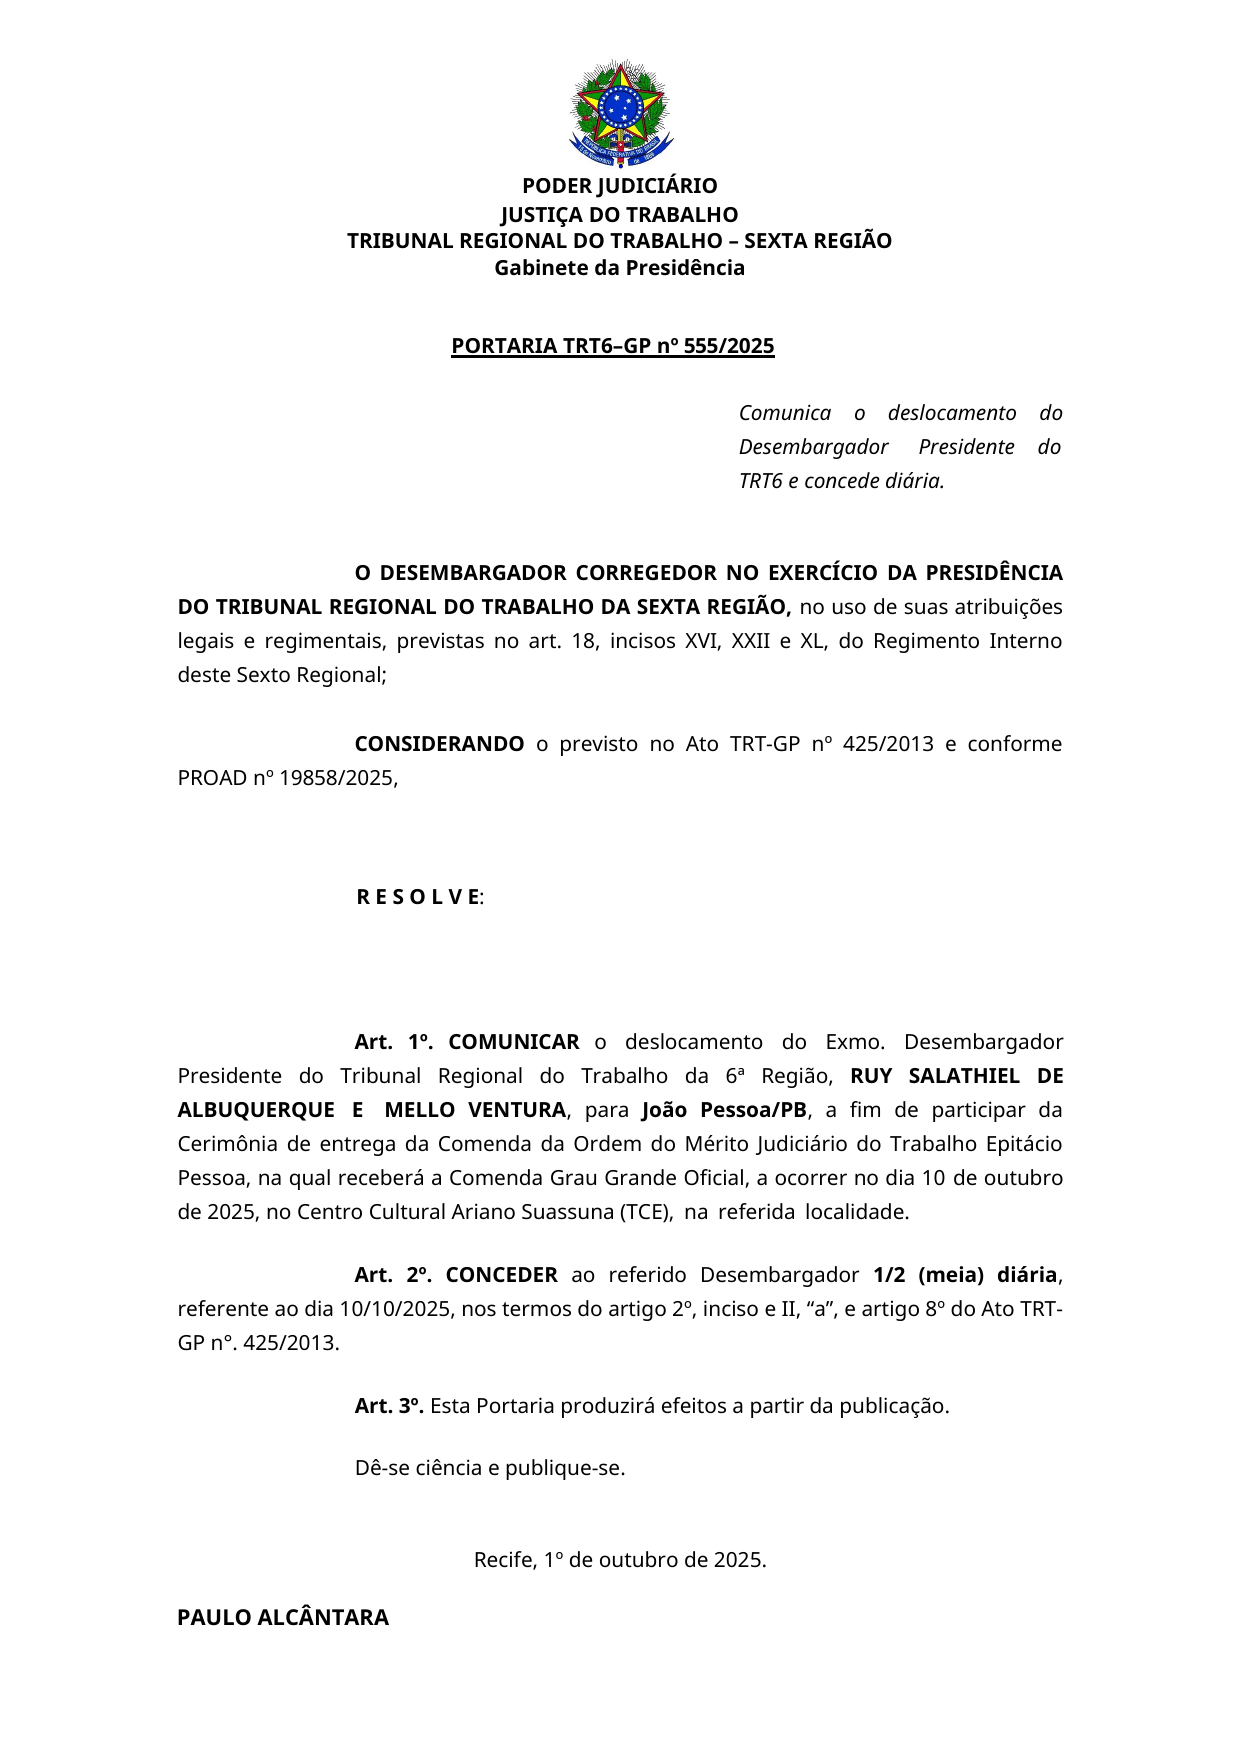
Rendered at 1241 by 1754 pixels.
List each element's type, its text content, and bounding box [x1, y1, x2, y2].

text Art. 2º. CONCEDER ao referido Desembargador 1/2 (meia) diária, referente ao dia 10/10/2025, nos termos do artigo 2º, inciso e II, “a”, e artigo 8º do Ato TRT-GP n°. 425/2013. [177, 1260, 1063, 1357]
text Art. 1º. COMUNICAR o deslocamento do Exmo. Desembargador Presidente do Tribunal Regional do Trabalho da 6ª Região, RUY SALATHIEL DE ALBUQUERQUE E MELLO VENTURA, para João Pessoa/PB, a fim de participar da Cerimônia de entrega da Comenda da Ordem do Mérito Judiciário do Trabalho Epitácio Pessoa, na qual receberá a Comenda Grau Grande Oficial, a ocorrer no dia 10 de outubro de 2025, no Centro Cultural Ariano Suassuna (TCE), na referida localidade. [177, 1027, 1064, 1226]
subtitle Gabinete da Presidência [477, 253, 763, 282]
text TRIBUNAL REGIONAL DO TRABALHO – SEXTA REGIÃO [302, 228, 937, 253]
text Recife, 1º de outubro de 2025. [192, 1545, 1049, 1573]
text O DESEMBARGADOR CORREGEDOR NO EXERCÍCIO DA PRESIDÊNCIA DO TRIBUNAL REGIONAL DO TRABALHO DA SEXTA REGIÃO, no uso de suas atribuições legais e regimentais, previstas no art. 18, incisos XVI, XXII e XL, do Regimento Interno deste Sexto Regional; [177, 558, 1064, 689]
text PORTARIA TRT6–GP nº 555/2025 [451, 331, 1240, 359]
text R E S O L V E: [356, 882, 1240, 911]
text Art. 3º. Esta Portaria produzirá efeitos a partir da publicação. [177, 1391, 976, 1419]
text CONSIDERANDO o previsto no Ato TRT-GP nº 425/2013 e conforme PROAD nº 19858/2025, [177, 729, 1063, 791]
text Dê-se ciência e publique-se. [354, 1453, 976, 1482]
subtitle PAULO ALCÂNTARA [177, 1602, 1240, 1631]
text Comunica o deslocamento do Desembargador Presidente do TRT6 e concede diária. [738, 398, 1063, 495]
subtitle PODER JUDICIÁRIO JUSTIÇA DO TRABALHO [482, 171, 758, 228]
